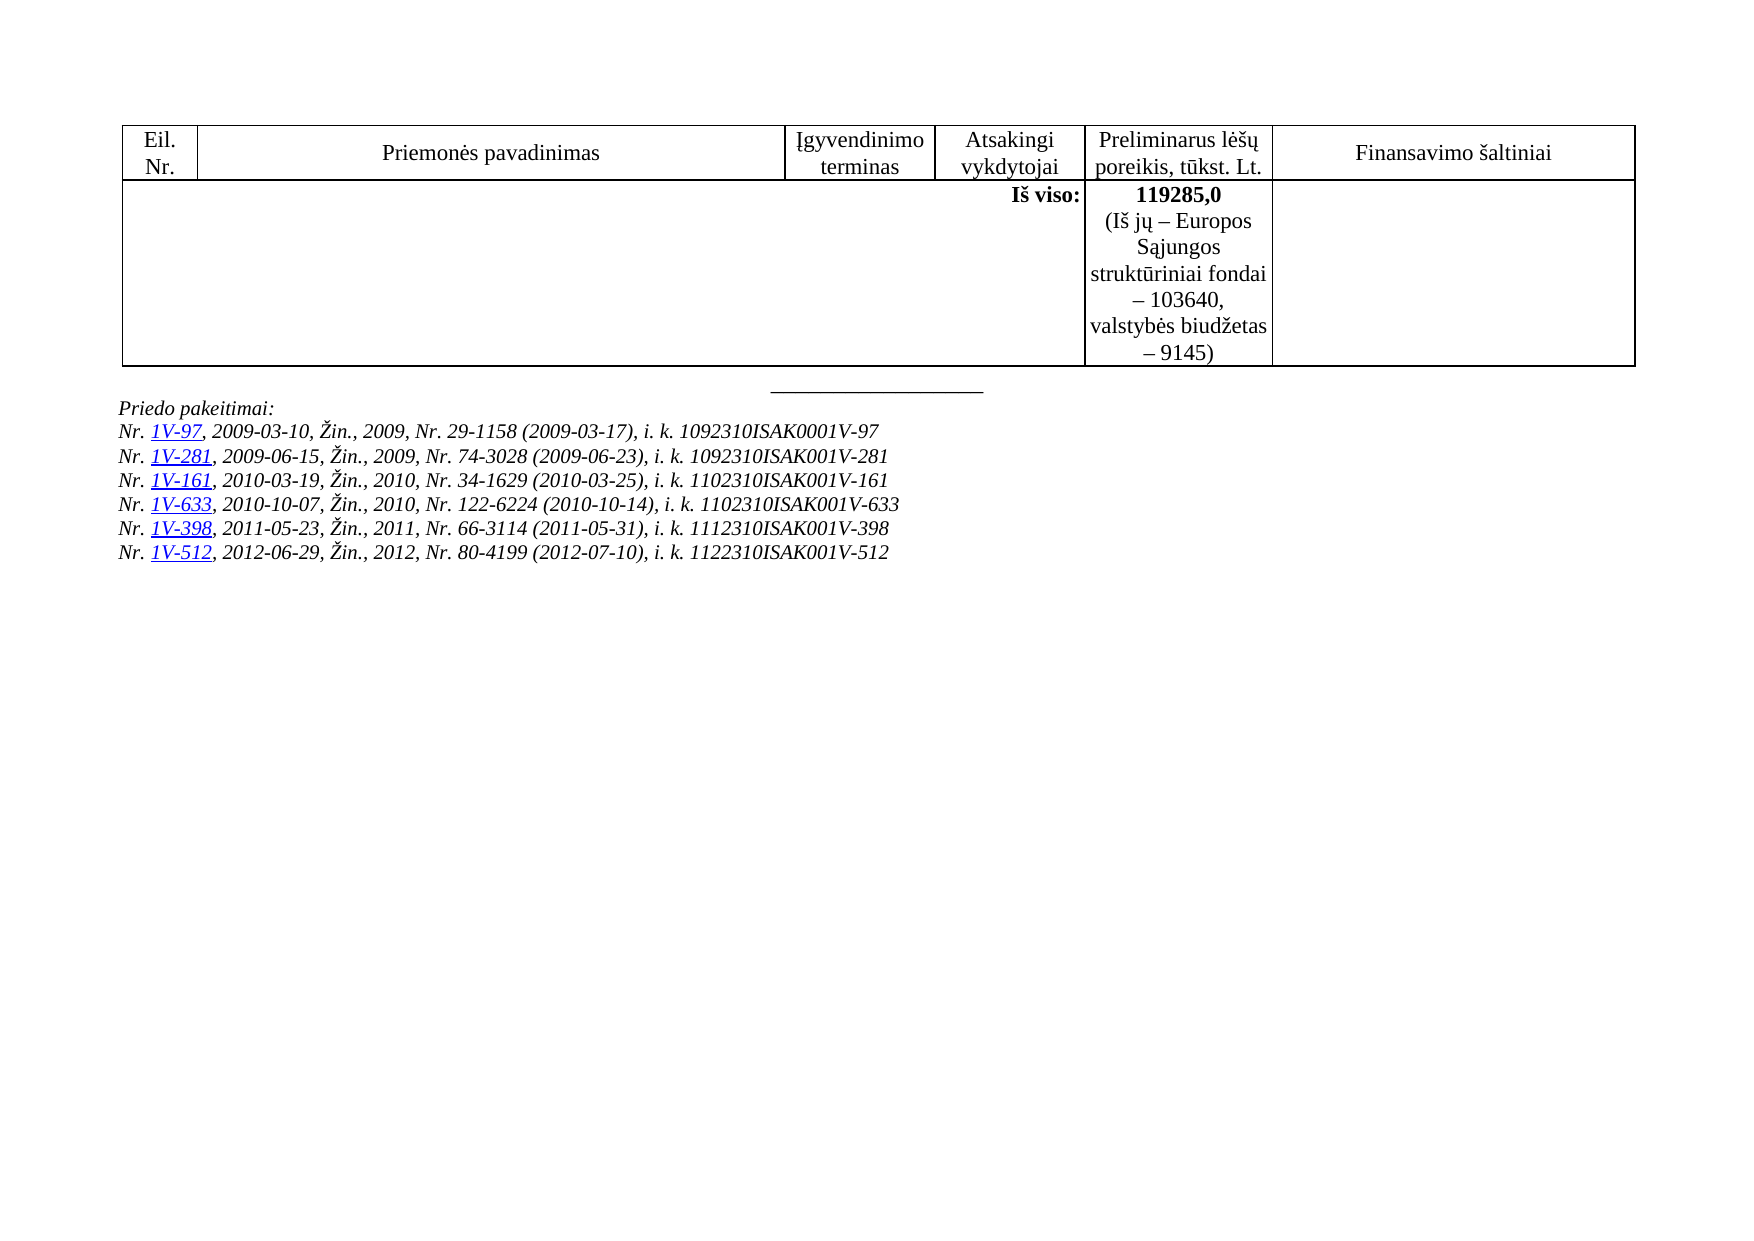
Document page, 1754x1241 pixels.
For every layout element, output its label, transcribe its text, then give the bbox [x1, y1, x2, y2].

table_header Preliminarus lėšų poreikis, tūkst. Lt. [1086, 126, 1272, 179]
text _________________ [118, 367, 1635, 395]
text Nr. 1V-633, 2010-10-07, Žin., 2010, Nr. 122-6224 (2010-10-14), i. k. 1102310ISAK001V-633 [118, 492, 1635, 516]
table_header Priemonės pavadinimas [198, 126, 784, 179]
table_cell 119285,0 (Iš jų – Europos Sąjungos struktūriniai fondai – 103640, valstybės biudžetas – 9145) [1086, 181, 1272, 365]
text Nr. 1V-161, 2010-03-19, Žin., 2010, Nr. 34-1629 (2010-03-25), i. k. 1102310ISAK001V-161 [118, 468, 1635, 492]
text Nr. 1V-512, 2012-06-29, Žin., 2012, Nr. 80-4199 (2012-07-10), i. k. 1122310ISAK001V-512 [118, 540, 1635, 564]
text Priedo pakeitimai: [118, 395, 1635, 419]
table_cell Iš viso: [123, 181, 1084, 365]
table_header Įgyvendinimo terminas [786, 126, 934, 179]
table_header Finansavimo šaltiniai [1273, 126, 1634, 179]
text Nr. 1V-281, 2009-06-15, Žin., 2009, Nr. 74-3028 (2009-06-23), i. k. 1092310ISAK001V-281 [118, 443, 1635, 468]
table_header Atsakingi vykdytojai [936, 126, 1084, 179]
text Nr. 1V-97, 2009-03-10, Žin., 2009, Nr. 29-1158 (2009-03-17), i. k. 1092310ISAK0001V-97 [118, 419, 1635, 443]
table_header Eil. Nr. [123, 126, 197, 179]
text Nr. 1V-398, 2011-05-23, Žin., 2011, Nr. 66-3114 (2011-05-31), i. k. 1112310ISAK001V-398 [118, 516, 1635, 540]
table_cell [1273, 181, 1634, 365]
